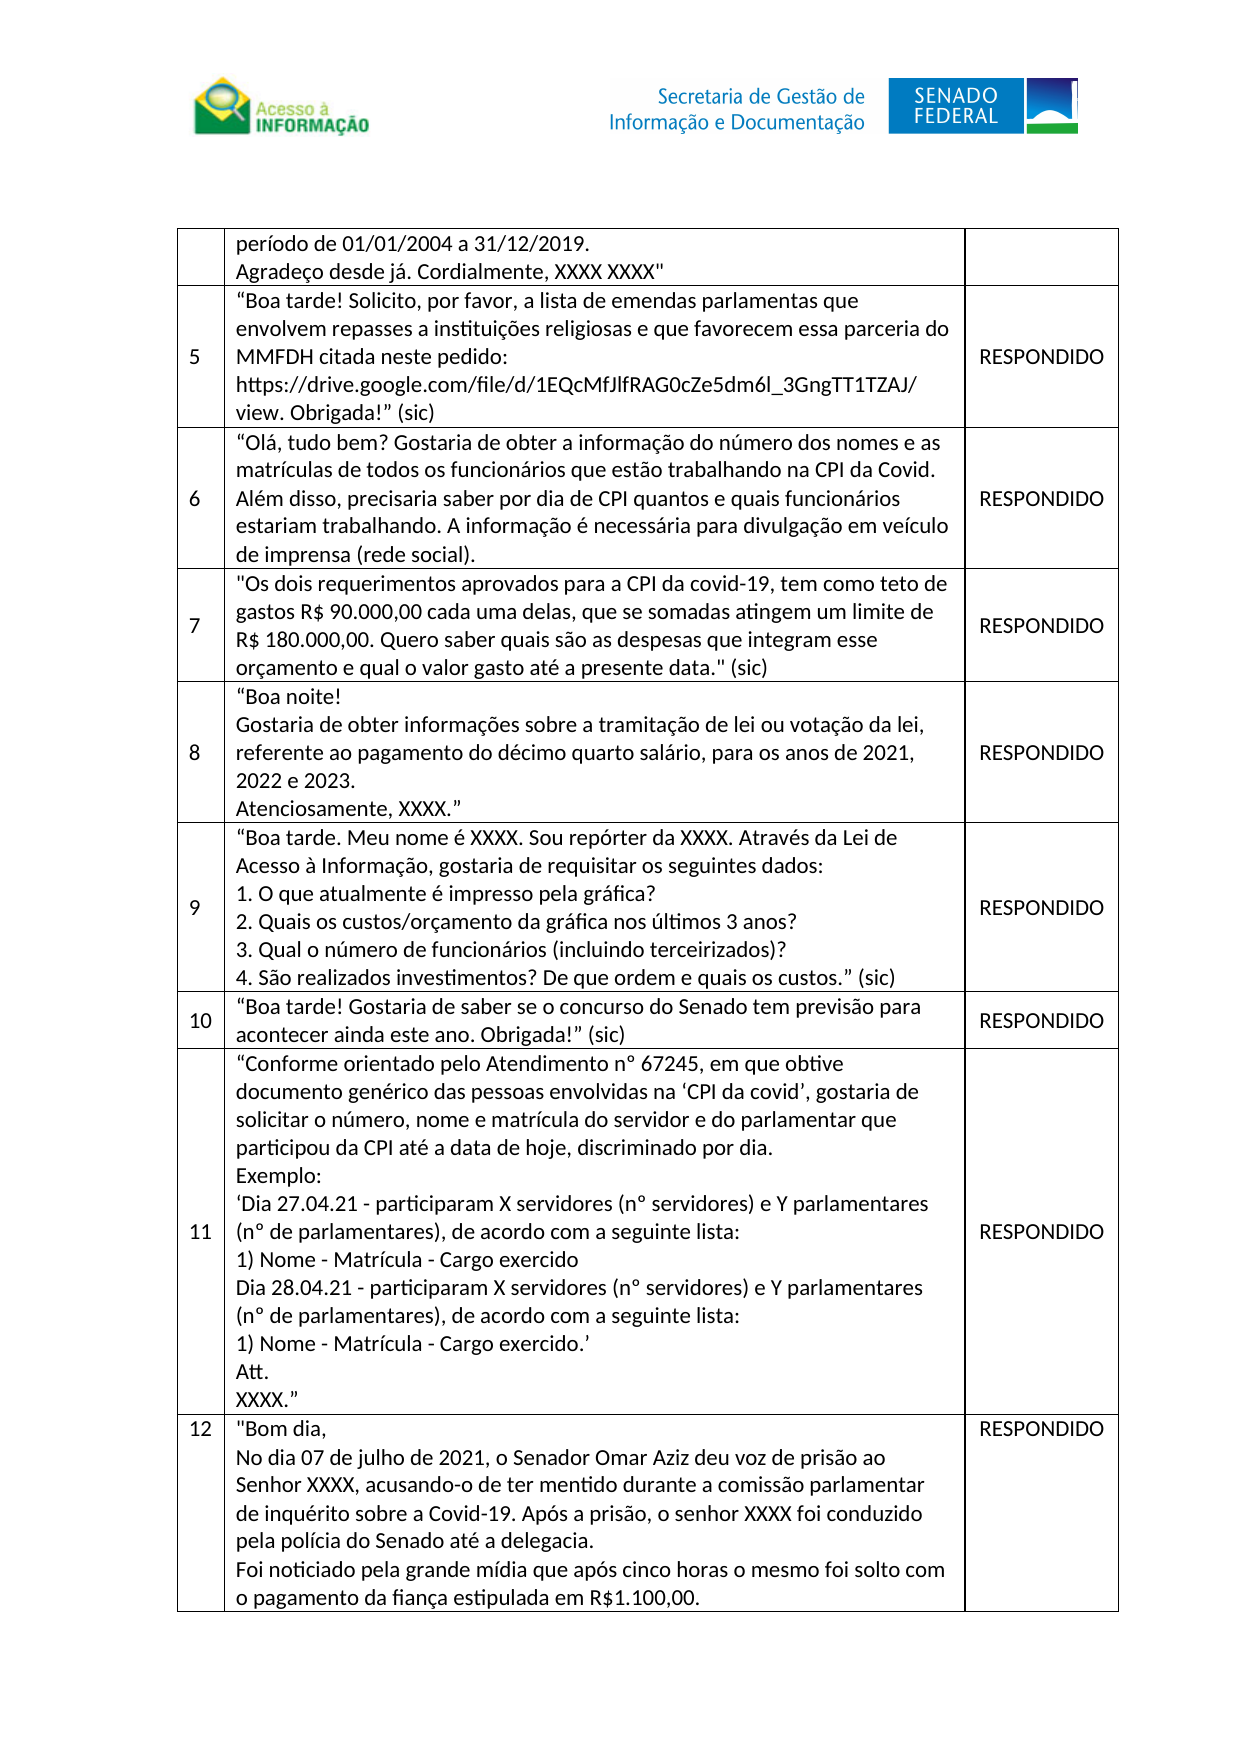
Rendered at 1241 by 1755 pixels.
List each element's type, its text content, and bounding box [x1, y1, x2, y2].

table_cell [178, 229, 224, 285]
table_cell [1123, 1414, 1128, 1611]
table_cell 11 [178, 1049, 224, 1413]
table_cell RESPONDIDO [966, 1049, 1118, 1413]
table_cell [1119, 427, 1123, 568]
table_cell 12 [178, 1415, 224, 1611]
table_cell [1119, 1048, 1123, 1413]
table_cell RESPONDIDO [966, 569, 1118, 681]
table_cell [1123, 991, 1128, 1048]
table_cell [1123, 427, 1128, 568]
table_cell 6 [178, 428, 224, 568]
table_cell RESPONDIDO [966, 286, 1118, 427]
table_cell [1119, 991, 1123, 1048]
table_cell “Boa noite! Gostaria de obter informações sobre a tramitação de lei ou votação da lei, referente ao pagamento do décimo quarto salário, para os anos de 2021, 2022 e 2023. Atenciosamente, XXXX.” [225, 682, 964, 822]
table_cell [1123, 822, 1128, 991]
table_cell “Boa tarde. Meu nome é XXXX. Sou repórter da XXXX. Através da Lei de Acesso à Informação, gostaria de requisitar os seguintes dados: 1. O que atualmente é impresso pela gráfica? 2. Quais os custos/orçamento da gráfica nos últimos 3 anos? 3. Qual o número de funcionários (incluindo terceirizados)? 4. São realizados investimentos? De que ordem e quais os custos.” (sic) [225, 823, 964, 991]
table_cell [1119, 285, 1123, 427]
table_cell "Os dois requerimentos aprovados para a CPI da covid-19, tem como teto de gastos R$ 90.000,00 cada uma delas, que se somadas atingem um limite de R$ 180.000,00. Quero saber quais são as despesas que integram esse orçamento e qual o valor gasto até a presente data." (sic) [225, 569, 964, 681]
table_cell RESPONDIDO [966, 1415, 1118, 1611]
table_cell [1119, 681, 1123, 822]
table_cell [1123, 228, 1128, 285]
table_cell “Boa tarde! Gostaria de saber se o concurso do Senado tem previsão para acontecer ainda este ano. Obrigada!” (sic) [225, 992, 964, 1048]
table_cell [966, 229, 1118, 285]
table_cell período de 01/01/2004 a 31/12/2019. Agradeço desde já. Cordialmente, XXXX XXXX" [225, 229, 964, 285]
table_cell [1123, 285, 1128, 427]
table_cell [1119, 568, 1123, 681]
table_cell RESPONDIDO [966, 428, 1118, 568]
table_cell "Bom dia, No dia 07 de julho de 2021, o Senador Omar Aziz deu voz de prisão ao Senhor XXXX, acusando-o de ter mentido durante a comissão parlamentar de inquérito sobre a Covid-19. Após a prisão, o senhor XXXX foi conduzido pela polícia do Senado até a delegacia. Foi noticiado pela grande mídia que após cinco horas o mesmo foi solto com o pagamento da fiança estipulada em R$1.100,00. [225, 1415, 964, 1611]
table_cell “Conforme orientado pelo Atendimento nº 67245, em que obtive documento genérico das pessoas envolvidas na ‘CPI da covid’, gostaria de solicitar o número, nome e matrícula do servidor e do parlamentar que participou da CPI até a data de hoje, discriminado por dia. Exemplo: ‘Dia 27.04.21 - participaram X servidores (nº servidores) e Y parlamentares (nº de parlamentares), de acordo com a seguinte lista: 1) Nome - Matrícula - Cargo exercido Dia 28.04.21 - participaram X servidores (nº servidores) e Y parlamentares (nº de parlamentares), de acordo com a seguinte lista: 1) Nome - Matrícula - Cargo exercido.’ Att. XXXX.” [225, 1049, 964, 1413]
table_cell RESPONDIDO [966, 992, 1118, 1048]
table_cell 8 [178, 682, 224, 822]
table_cell [1119, 228, 1123, 285]
table_cell [1119, 822, 1123, 991]
table_cell “Boa tarde! Solicito, por favor, a lista de emendas parlamentas que envolvem repasses a instituições religiosas e que favorecem essa parceria do MMFDH citada neste pedido: https://drive.google.com/file/d/1EQcMfJlfRAG0cZe5dm6l_3GngTT1TZAJ/view. Obrigada!” (sic) [225, 286, 964, 427]
table_cell [1123, 1048, 1128, 1413]
table_cell 7 [178, 569, 224, 681]
table_cell [1119, 1414, 1123, 1611]
table_cell 9 [178, 823, 224, 991]
table_cell “Olá, tudo bem? Gostaria de obter a informação do número dos nomes e as matrículas de todos os funcionários que estão trabalhando na CPI da Covid. Além disso, precisaria saber por dia de CPI quantos e quais funcionários estariam trabalhando. A informação é necessária para divulgação em veículo de imprensa (rede social). [225, 428, 964, 568]
table_cell RESPONDIDO [966, 823, 1118, 991]
table_cell RESPONDIDO [966, 682, 1118, 822]
table_cell [1123, 681, 1128, 822]
table_cell [1123, 568, 1128, 681]
table_cell 5 [178, 286, 224, 427]
table_cell 10 [178, 992, 224, 1048]
